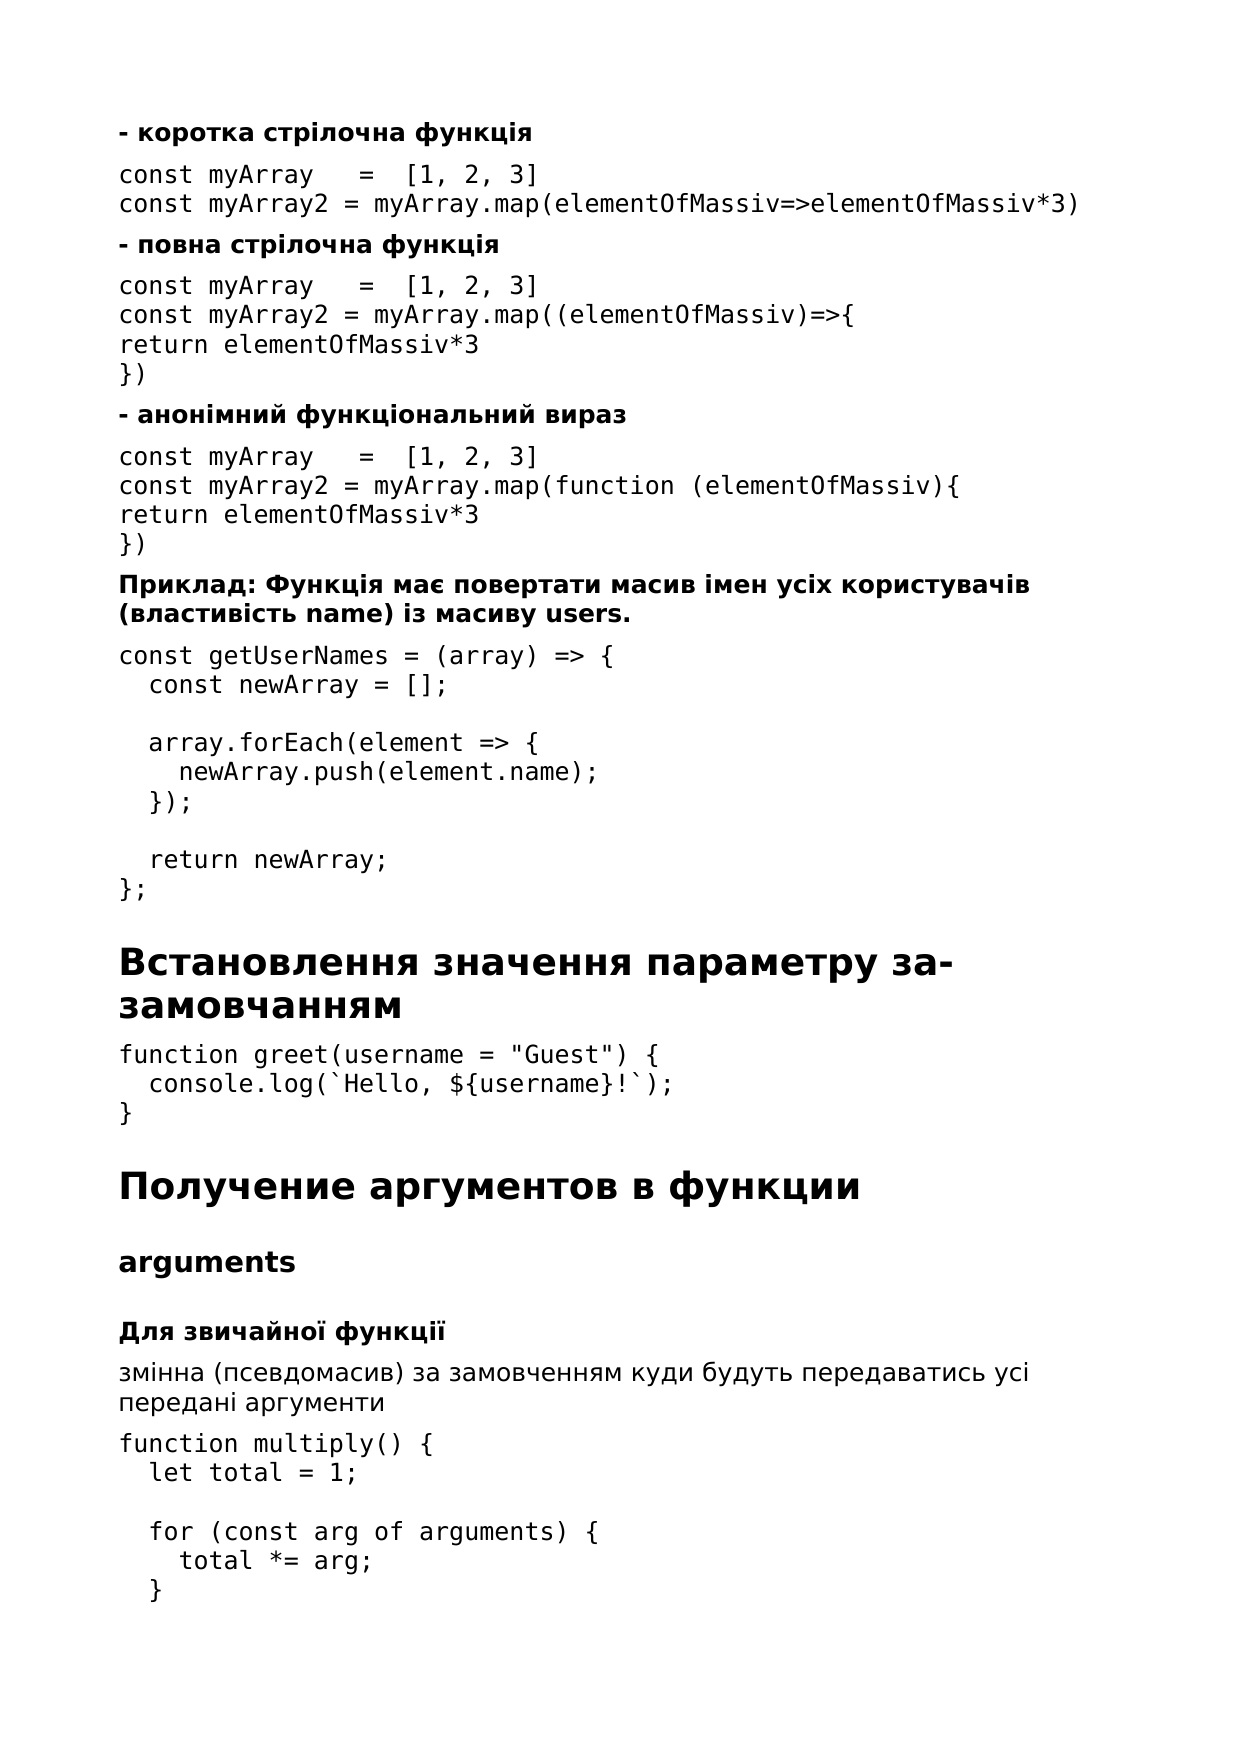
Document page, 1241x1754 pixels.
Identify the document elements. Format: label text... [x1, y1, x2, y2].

text змінна (псевдомасив) за замовченням куди будуть передаватись усі передані аргументи [118, 1358, 1122, 1417]
text Приклад: Функція має повертати масив імен усіх користувачів (властивість name) із масиву users. [118, 570, 1122, 628]
text function greet(username = "Guest") { console.log(`Hello, ${username}!`); } [118, 1040, 1122, 1127]
subtitle Для звичайної функції [118, 1317, 1122, 1346]
subtitle Получение аргументов в функции [118, 1164, 1122, 1208]
subtitle arguments [118, 1245, 1122, 1279]
text - повна стрілочна функція [118, 230, 1122, 259]
text const myArray = [1, 2, 3] const myArray2 = myArray.map((elementOfMassiv)=>{ return elementOfMassiv*3 }) [118, 272, 1122, 388]
text const myArray = [1, 2, 3] const myArray2 = myArray.map(elementOfMassiv=>elementOfMassiv*3) [118, 160, 1122, 218]
text const getUserNames = (array) => { const newArray = []; array.forEach(element => { newArray.push(element.name); }); return newArray; }; [118, 641, 1122, 903]
text function multiply() { let total = 1; for (const arg of arguments) { total *= arg; } [118, 1429, 1122, 1633]
text const myArray = [1, 2, 3] const myArray2 = myArray.map(function (elementOfMassiv){ return elementOfMassiv*3 }) [118, 442, 1122, 558]
subtitle Встановлення значення параметру за-замовчанням [118, 940, 1122, 1027]
text - анонімний функціональний вираз [118, 400, 1122, 429]
text - коротка стрілочна функція [118, 118, 1122, 147]
